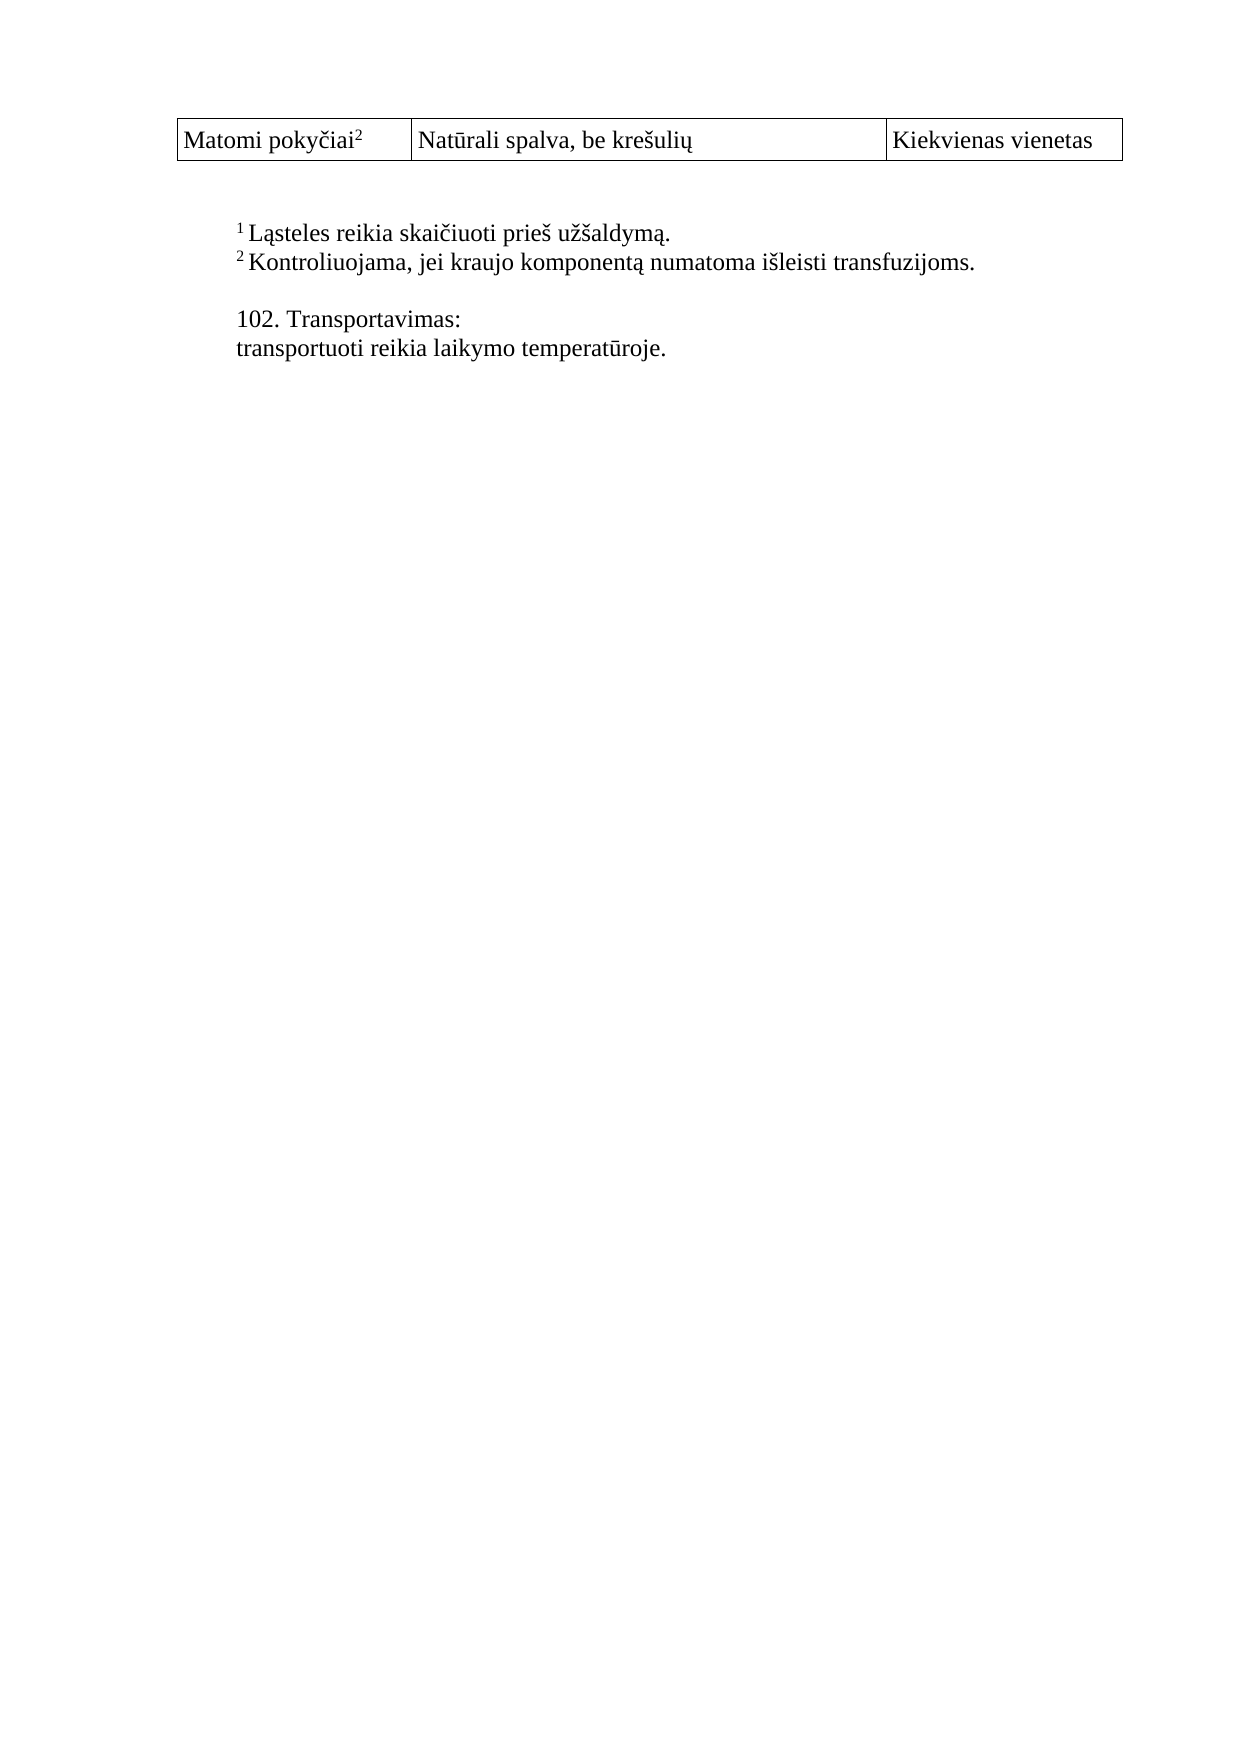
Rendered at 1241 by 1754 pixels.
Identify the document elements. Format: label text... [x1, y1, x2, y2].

table_cell Natūrali spalva, be krešulių [412, 119, 886, 160]
table_cell Kiekvienas vienetas [887, 119, 1122, 160]
text 2 Kontroliuojama, jei kraujo komponentą numatoma išleisti transfuzijoms. [177, 247, 1122, 276]
text 102. Transportavimas: [177, 304, 1122, 333]
table_cell Matomi pokyčiai2 [178, 119, 411, 160]
text 1 Ląsteles reikia skaičiuoti prieš užšaldymą. [177, 218, 1122, 247]
text transportuoti reikia laikymo temperatūroje. [177, 333, 1122, 362]
